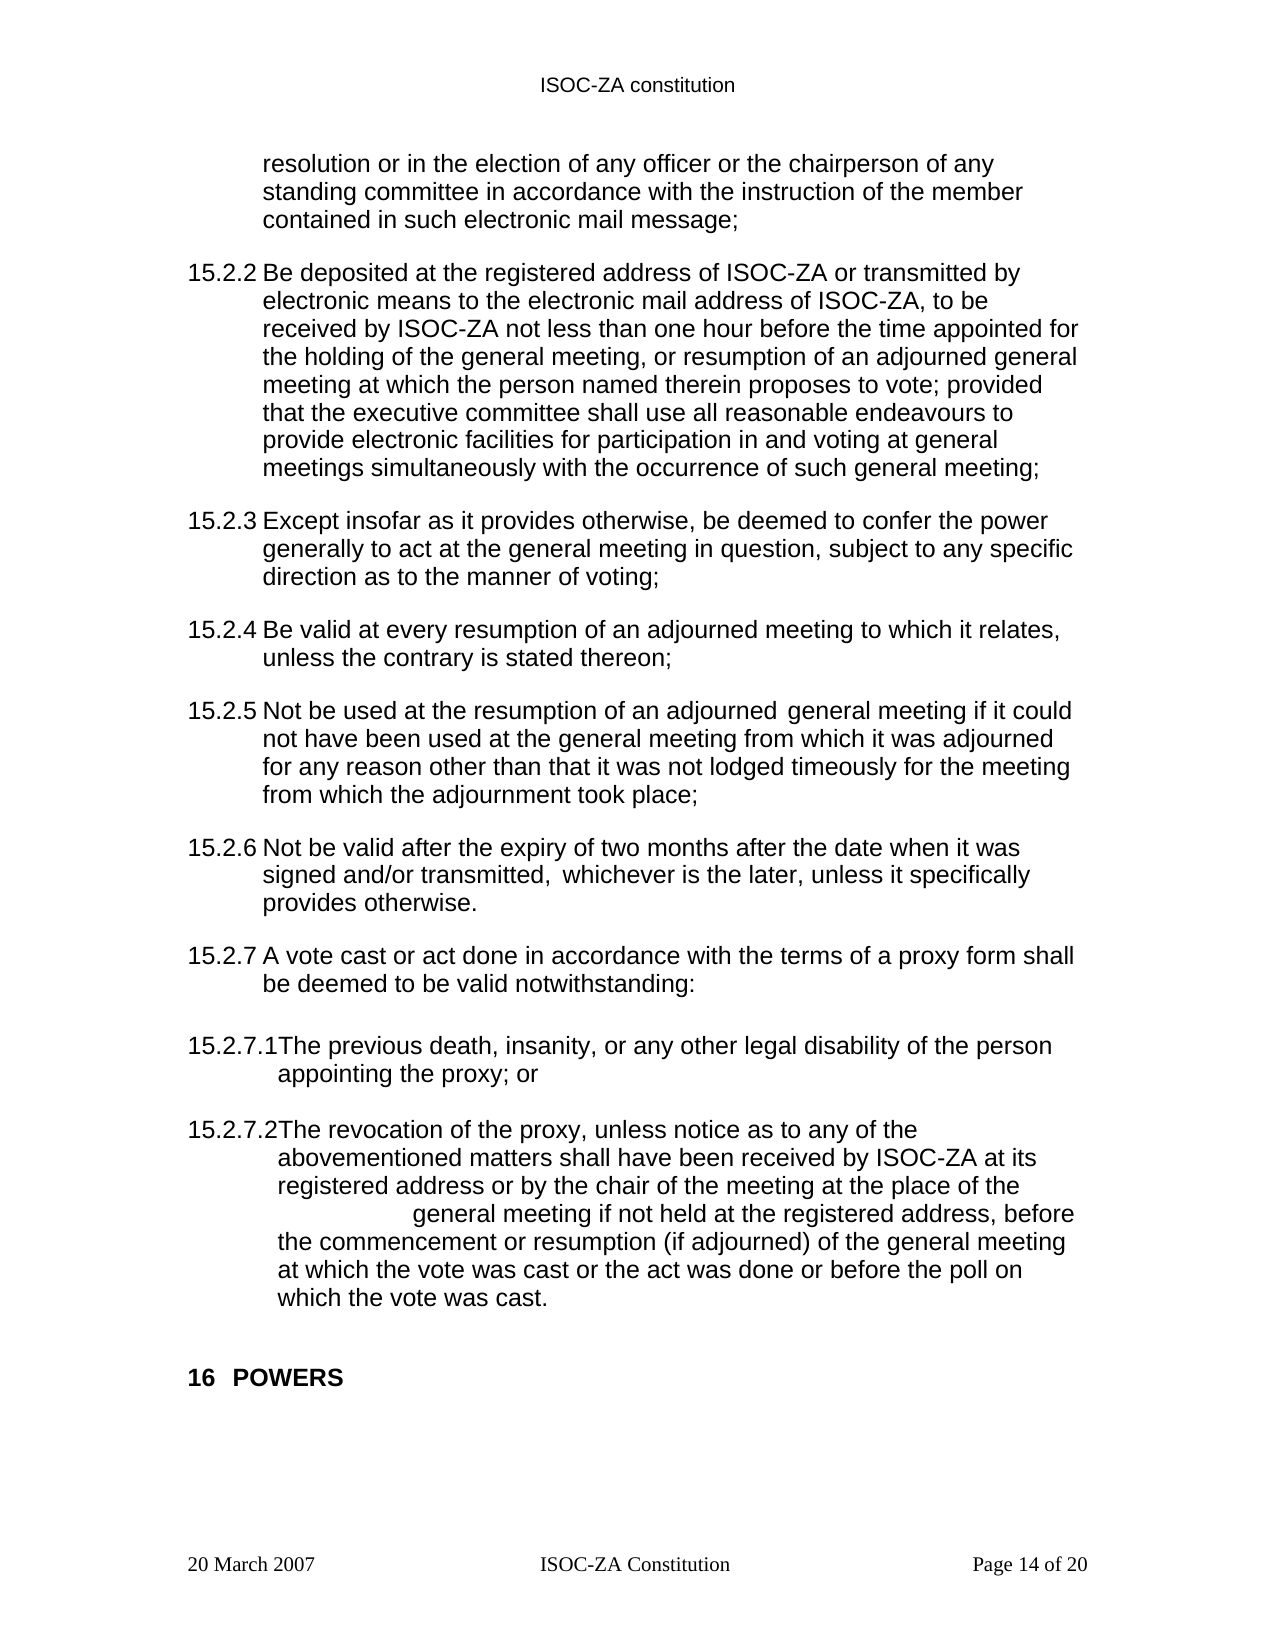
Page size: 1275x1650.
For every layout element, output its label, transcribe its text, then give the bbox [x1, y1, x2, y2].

subtitle The previous death, insanity, or any other legal disability of the person appointing the proxy; or [187, 1032, 1087, 1088]
subtitle Be deposited at the registered address of ISOC-ZA or transmitted by electronic means to the electronic mail address of ISOC-ZA, to be received by ISOC-ZA not less than one hour before the time appointed for the holding of the general meeting, or resumption of an adjourned general meeting at which the person named therein proposes to vote; provided that the executive committee shall use all reasonable endeavours to provide electronic facilities for participation in and voting at general meetings simultaneously with the occurrence of such general meeting; [187, 259, 1087, 482]
subtitle A vote cast or act done in accordance with the terms of a proxy form shall be deemed to be valid notwithstanding: [187, 942, 1087, 998]
subtitle POWERS [187, 1364, 1087, 1392]
subtitle Not be used at the resumption of an adjourned general meeting if it could not have been used at the general meeting from which it was adjourned for any reason other than that it was not lodged timeously for the meeting from which the adjournment took place; [187, 697, 1087, 808]
subtitle Not be valid after the expiry of two months after the date when it was signed and/or transmitted, whichever is the later, unless it specifically provides otherwise. [187, 833, 1087, 917]
subtitle Except insofar as it provides otherwise, be deemed to confer the power generally to act at the general meeting in question, subject to any specific direction as to the manner of voting; [187, 507, 1087, 591]
subtitle The revocation of the proxy, unless notice as to any of the abovementioned matters shall have been received by ISOC-ZA at its registered address or by the chair of the meeting at the place of the general meeting if not held at the registered address, before the commencement or resumption (if adjourned) of the general meeting at which the vote was cast or the act was done or before the poll on which the vote was cast. [187, 1116, 1087, 1311]
subtitle Be valid at every resumption of an adjourned meeting to which it relates, unless the contrary is stated thereon; [187, 616, 1087, 672]
subtitle resolution or in the election of any officer or the chairperson of any standing committee in accordance with the instruction of the member contained in such electronic mail message; [187, 150, 1087, 234]
